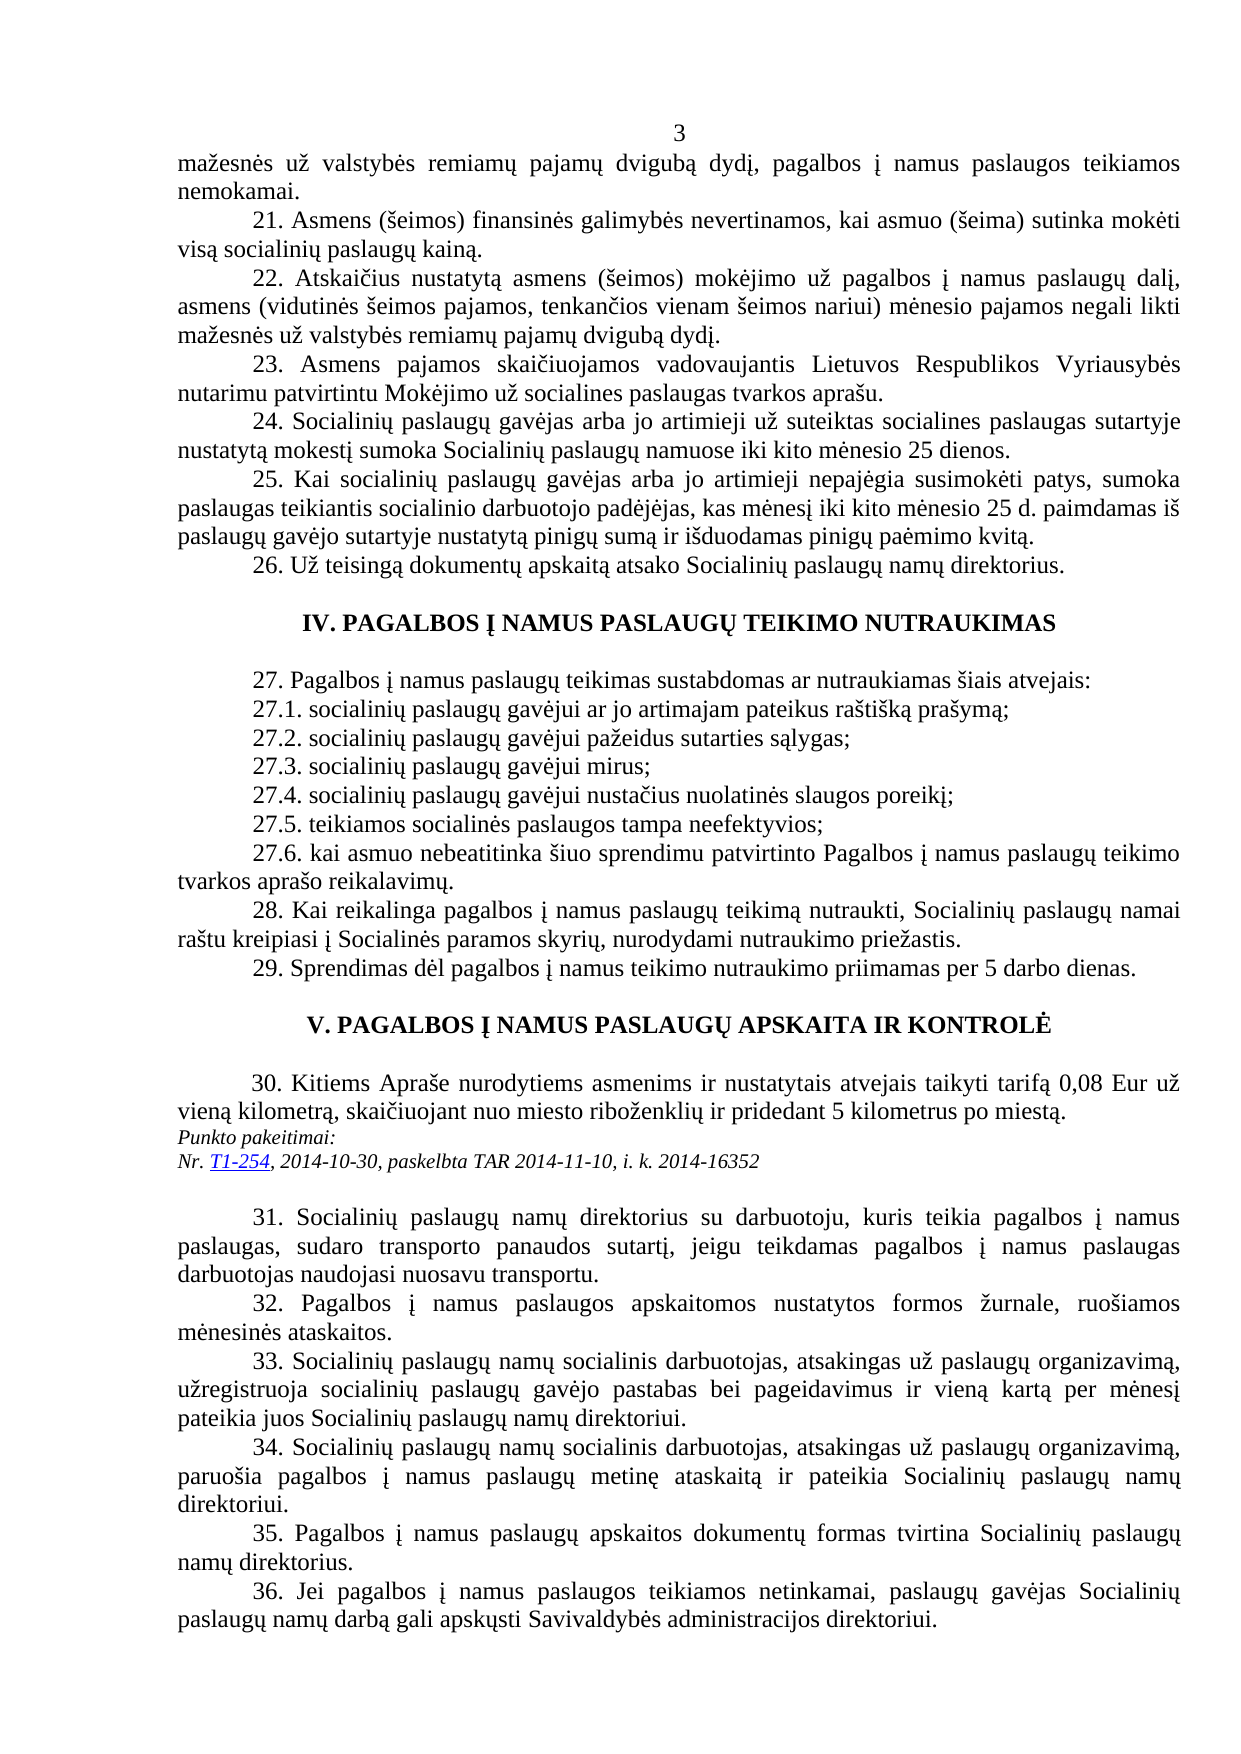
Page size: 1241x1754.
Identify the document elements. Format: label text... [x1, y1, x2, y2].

text 28. Kai reikalinga pagalbos į namus paslaugų teikimą nutraukti, Socialinių paslaugų namai raštu kreipiasi į Socialinės paramos skyrių, nurodydami nutraukimo priežastis. [177, 895, 1181, 953]
text Punkto pakeitimai: [177, 1125, 1181, 1149]
text 27.2. socialinių paslaugų gavėjui pažeidus sutarties sąlygas; [177, 723, 1181, 751]
text mažesnės už valstybės remiamų pajamų dvigubą dydį, pagalbos į namus paslaugos teikiamos nemokamai. [177, 148, 1181, 205]
text 27.6. kai asmuo nebeatitinka šiuo sprendimu patvirtinto Pagalbos į namus paslaugų teikimo tvarkos aprašo reikalavimų. [177, 838, 1181, 895]
text 25. Kai socialinių paslaugų gavėjas arba jo artimieji nepajėgia susimokėti patys, sumoka paslaugas teikiantis socialinio darbuotojo padėjėjas, kas mėnesį iki kito mėnesio 25 d. paimdamas iš paslaugų gavėjo sutartyje nustatytą pinigų sumą ir išduodamas pinigų paėmimo kvitą. [177, 464, 1181, 550]
text 21. Asmens (šeimos) finansinės galimybės nevertinamos, kai asmuo (šeima) sutinka mokėti visą socialinių paslaugų kainą. [177, 205, 1181, 263]
text 29. Sprendimas dėl pagalbos į namus teikimo nutraukimo priimamas per 5 darbo dienas. [177, 953, 1181, 981]
text 27.4. socialinių paslaugų gavėjui nustačius nuolatinės slaugos poreikį; [177, 780, 1181, 809]
text 27. Pagalbos į namus paslaugų teikimas sustabdomas ar nutraukiamas šiais atvejais: [177, 665, 1181, 694]
text 33. Socialinių paslaugų namų socialinis darbuotojas, atsakingas už paslaugų organizavimą, užregistruoja socialinių paslaugų gavėjo pastabas bei pageidavimus ir vieną kartą per mėnesį pateikia juos Socialinių paslaugų namų direktoriui. [177, 1346, 1181, 1432]
text Nr. T1-254, 2014-10-30, paskelbta TAR 2014-11-10, i. k. 2014-16352 [177, 1149, 1181, 1173]
text 34. Socialinių paslaugų namų socialinis darbuotojas, atsakingas už paslaugų organizavimą, paruošia pagalbos į namus paslaugų metinę ataskaitą ir pateikia Socialinių paslaugų namų direktoriui. [177, 1432, 1181, 1518]
text 27.1. socialinių paslaugų gavėjui ar jo artimajam pateikus raštišką prašymą; [177, 694, 1181, 723]
text V. PAGALBOS Į NAMUS PASLAUGŲ APSKAITA IR KONTROLĖ [177, 1010, 1181, 1039]
text IV. PAGALBOS Į NAMUS PASLAUGŲ TEIKIMO NUTRAUKIMAS [177, 608, 1181, 636]
text 32. Pagalbos į namus paslaugos apskaitomos nustatytos formos žurnale, ruošiamos mėnesinės ataskaitos. [177, 1288, 1181, 1346]
text 26. Už teisingą dokumentų apskaitą atsako Socialinių paslaugų namų direktorius. [177, 550, 1181, 579]
text 27.3. socialinių paslaugų gavėjui mirus; [177, 751, 1181, 780]
text 35. Pagalbos į namus paslaugų apskaitos dokumentų formas tvirtina Socialinių paslaugų namų direktorius. [177, 1518, 1181, 1576]
text 23. Asmens pajamos skaičiuojamos vadovaujantis Lietuvos Respublikos Vyriausybės nutarimu patvirtintu Mokėjimo už socialines paslaugas tvarkos aprašu. [177, 349, 1181, 406]
text 22. Atskaičius nustatytą asmens (šeimos) mokėjimo už pagalbos į namus paslaugų dalį, asmens (vidutinės šeimos pajamos, tenkančios vienam šeimos nariui) mėnesio pajamos negali likti mažesnės už valstybės remiamų pajamų dvigubą dydį. [177, 263, 1181, 349]
text 30. Kitiems Apraše nurodytiems asmenims ir nustatytais atvejais taikyti tarifą 0,08 Eur už vieną kilometrą, skaičiuojant nuo miesto riboženklių ir pridedant 5 kilometrus po miestą. [177, 1068, 1181, 1125]
text 24. Socialinių paslaugų gavėjas arba jo artimieji už suteiktas socialines paslaugas sutartyje nustatytą mokestį sumoka Socialinių paslaugų namuose iki kito mėnesio 25 dienos. [177, 406, 1181, 464]
text 36. Jei pagalbos į namus paslaugos teikiamos netinkamai, paslaugų gavėjas Socialinių paslaugų namų darbą gali apskųsti Savivaldybės administracijos direktoriui. [177, 1576, 1181, 1633]
text 27.5. teikiamos socialinės paslaugos tampa neefektyvios; [177, 809, 1181, 838]
text 31. Socialinių paslaugų namų direktorius su darbuotoju, kuris teikia pagalbos į namus paslaugas, sudaro transporto panaudos sutartį, jeigu teikdamas pagalbos į namus paslaugas darbuotojas naudojasi nuosavu transportu. [177, 1202, 1181, 1288]
